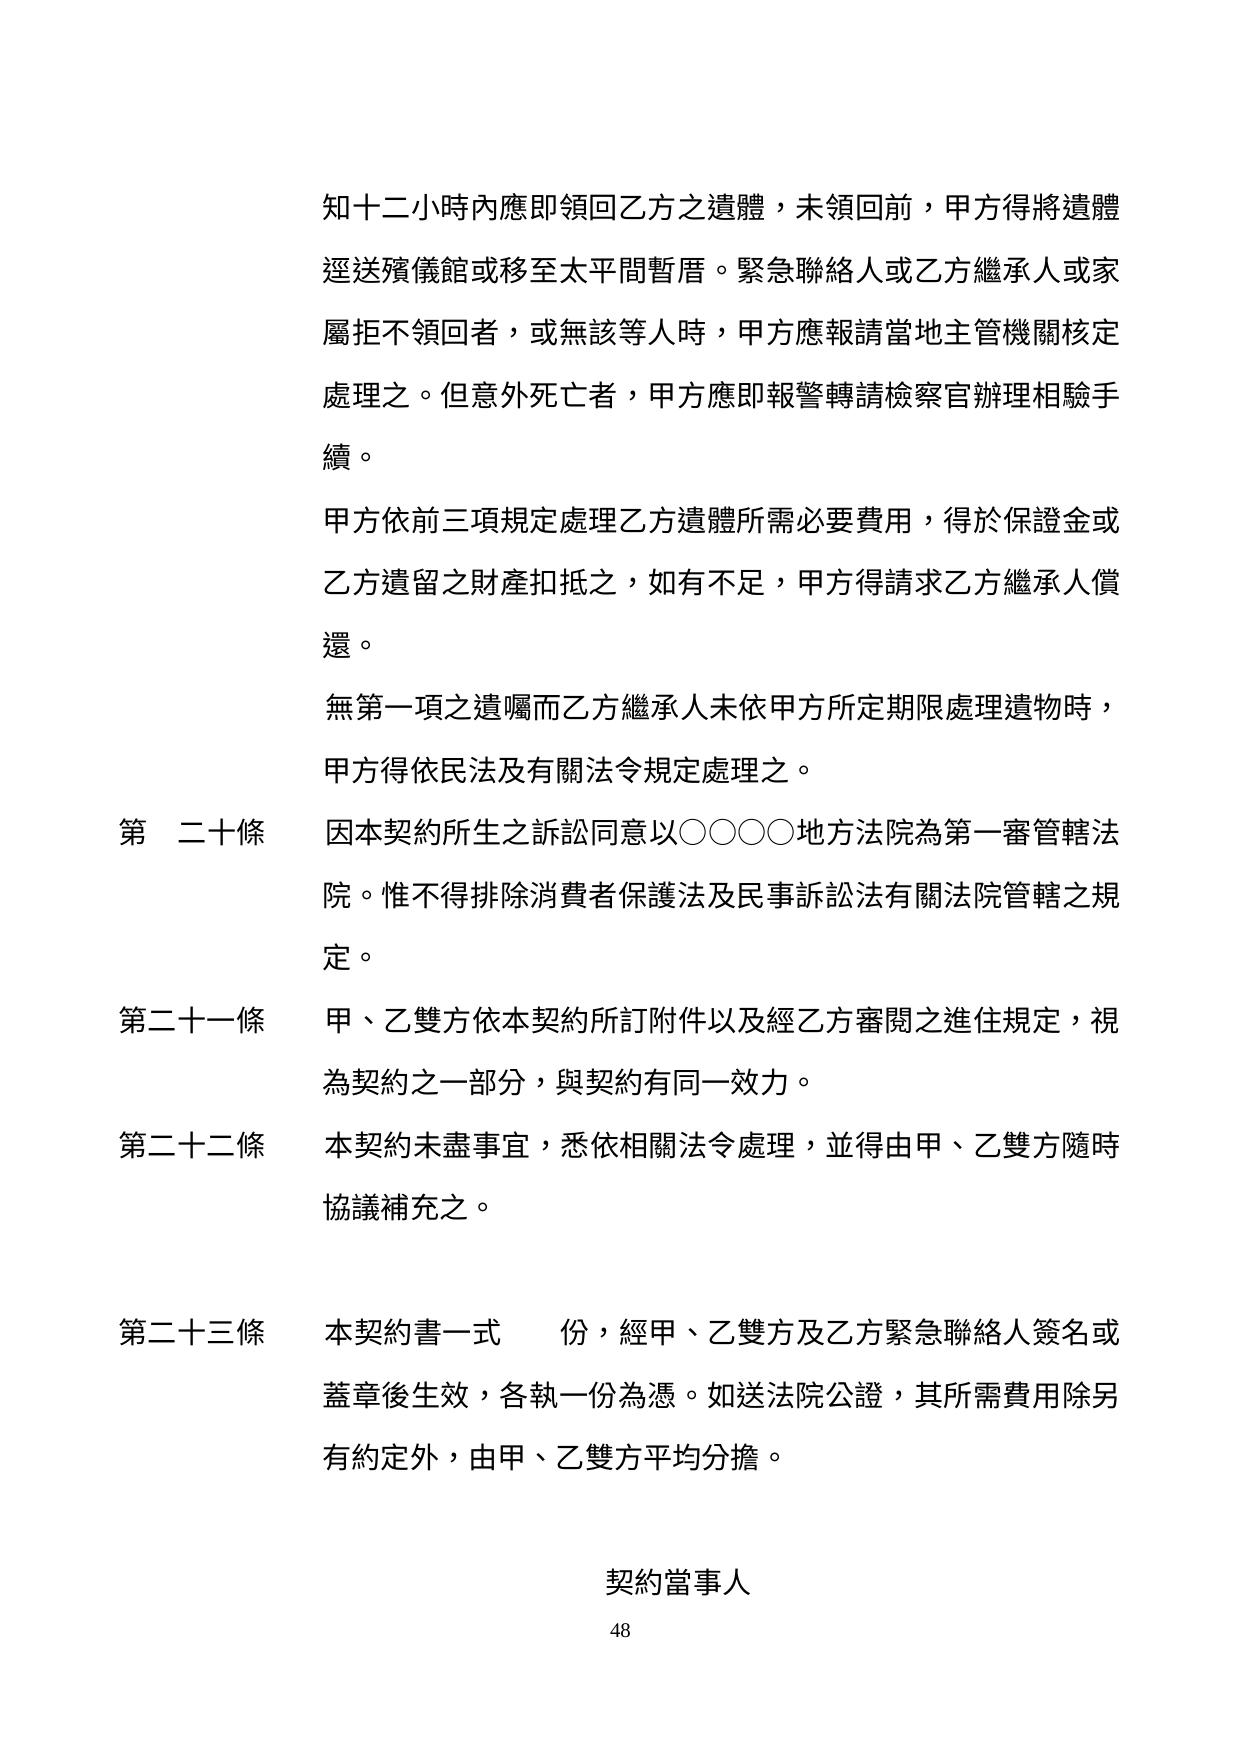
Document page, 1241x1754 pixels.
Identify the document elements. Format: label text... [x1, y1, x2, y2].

text 第二十二條 本契約未盡事宜，悉依相關法令處理，並得由甲、乙雙方隨時協議補充之。 [118, 1102, 1122, 1227]
text 第 二十條 因本契約所生之訴訟同意以○○○○地方法院為第一審管轄法院。惟不得排除消費者保護法及民事訴訟法有關法院管轄之規定。 [118, 789, 1122, 977]
text 知十二小時內應即領回乙方之遺體，未領回前，甲方得將遺體逕送殯儀館或移至太平間暫厝。緊急聯絡人或乙方繼承人或家屬拒不領回者，或無該等人時，甲方應報請當地主管機關核定處理之。但意外死亡者，甲方應即報警轉請檢察官辦理相驗手續。 [118, 164, 1122, 477]
text 第二十一條 甲、乙雙方依本契約所訂附件以及經乙方審閱之進住規定，視為契約之一部分，與契約有同一效力。 [118, 977, 1122, 1102]
text 無第一項之遺囑而乙方繼承人未依甲方所定期限處理遺物時，甲方得依民法及有關法令規定處理之。 [118, 664, 1122, 789]
text 甲方依前三項規定處理乙方遺體所需必要費用，得於保證金或乙方遺留之財產扣抵之，如有不足，甲方得請求乙方繼承人償 還。 [322, 477, 1122, 664]
text 契約當事人 [234, 1539, 1122, 1602]
text 第二十三條 本契約書一式 份，經甲、乙雙方及乙方緊急聯絡人簽名或蓋章後生效，各執一份為憑。如送法院公證，其所需費用除另有約定外，由甲、乙雙方平均分擔。 [118, 1289, 1122, 1477]
